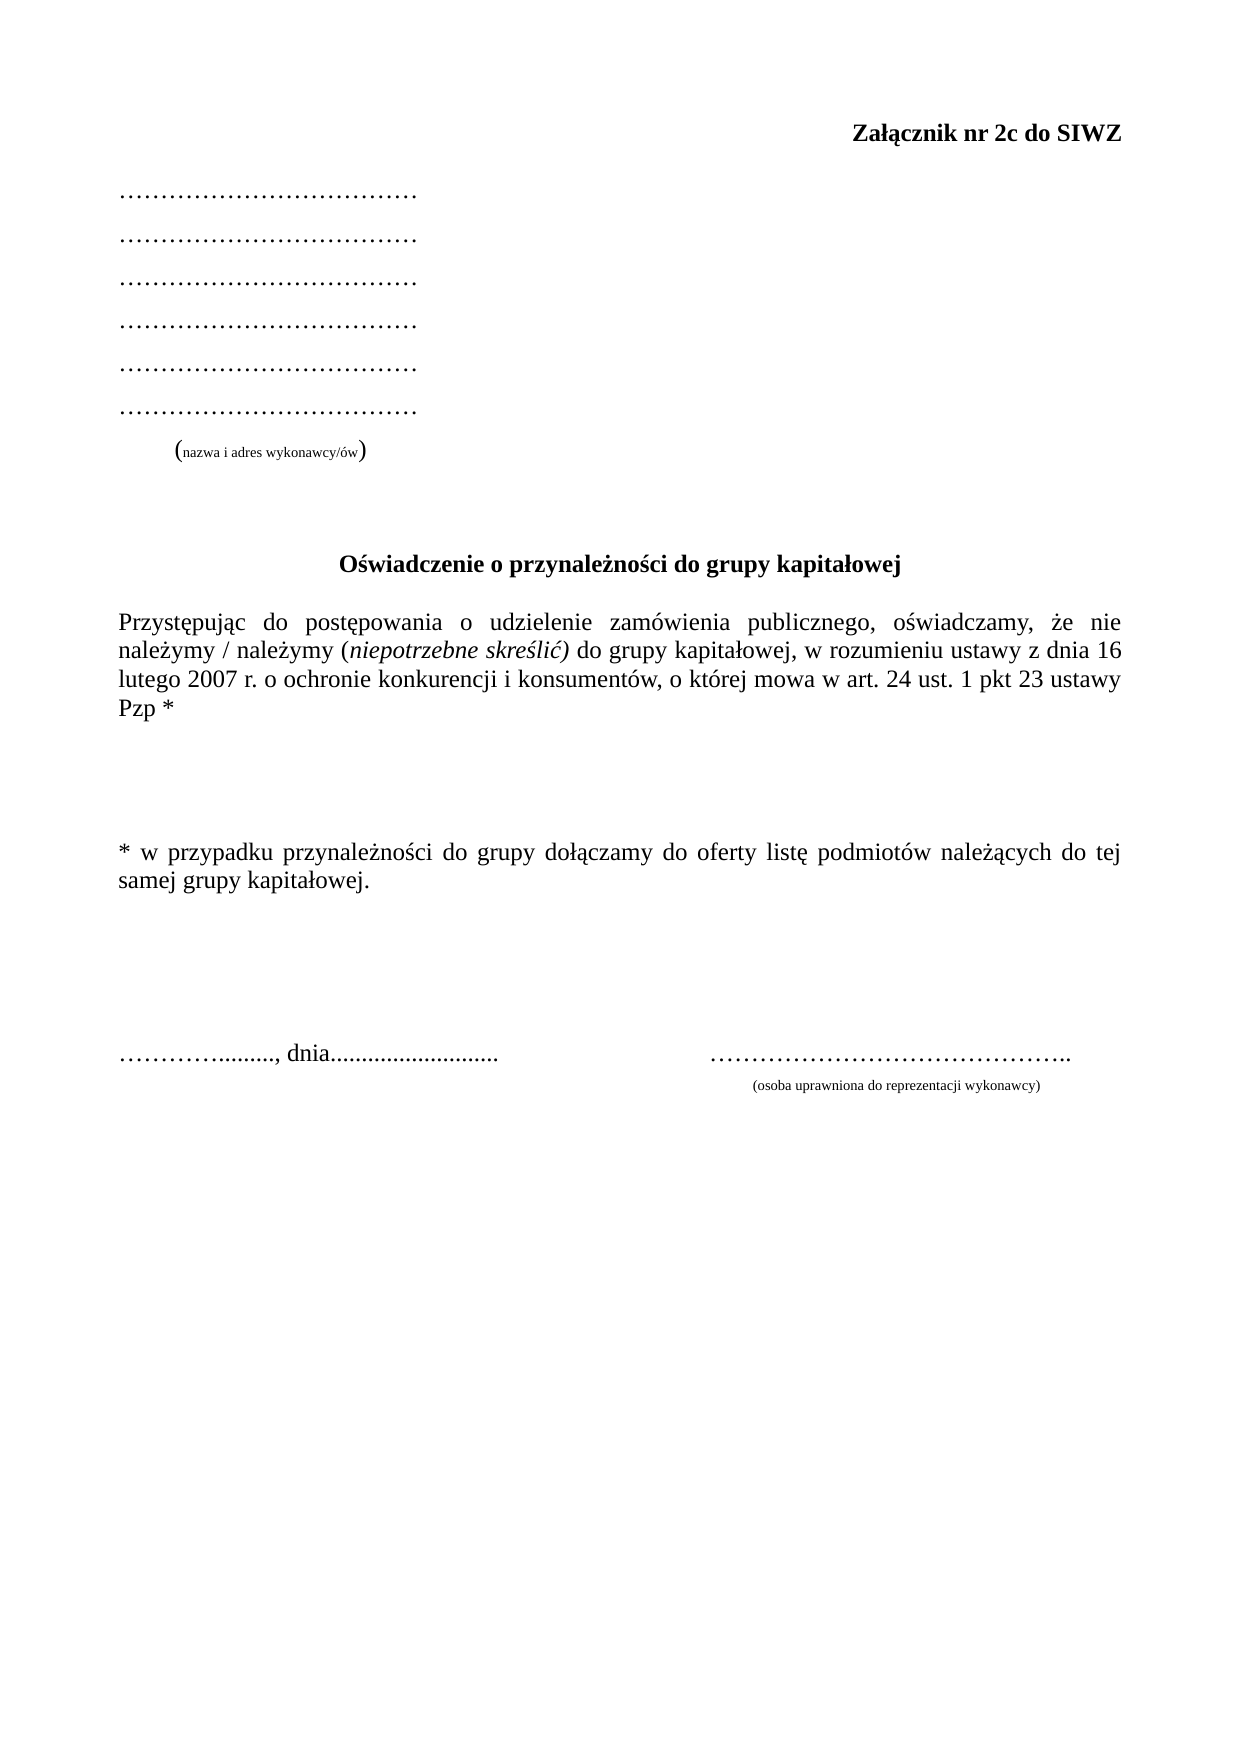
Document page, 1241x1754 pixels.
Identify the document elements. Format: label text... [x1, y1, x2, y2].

text (nazwa i adres wykonawcy/ów) [118, 434, 1122, 463]
text …………........., dnia........................... …………………………………….. [118, 1038, 1122, 1067]
text Przystępując do postępowania o udzielenie zamówienia publicznego, oświadczamy, że nie należymy / należymy (niepotrzebne skreślić) do grupy kapitałowej, w rozumieniu ustawy z dnia 16 lutego 2007 r. o ochronie konkurencji i konsumentów, o której mowa w art. 24 ust. 1 pkt 23 ustawy Pzp * [118, 607, 1122, 722]
text ……………………………… [118, 348, 1122, 377]
text ……………………………… [118, 305, 1122, 334]
text Załącznik nr 2c do SIWZ [118, 118, 1122, 147]
text ……………………………… [118, 176, 1122, 204]
text ……………………………… [118, 391, 1122, 420]
text (osoba uprawniona do reprezentacji wykonawcy) [118, 1067, 1122, 1096]
text Oświadczenie o przynależności do grupy kapitałowej [118, 549, 1122, 578]
text * w przypadku przynależności do grupy dołączamy do oferty listę podmiotów należących do tej samej grupy kapitałowej. [118, 837, 1122, 894]
text ……………………………… [118, 219, 1122, 247]
text ……………………………… [118, 262, 1122, 291]
